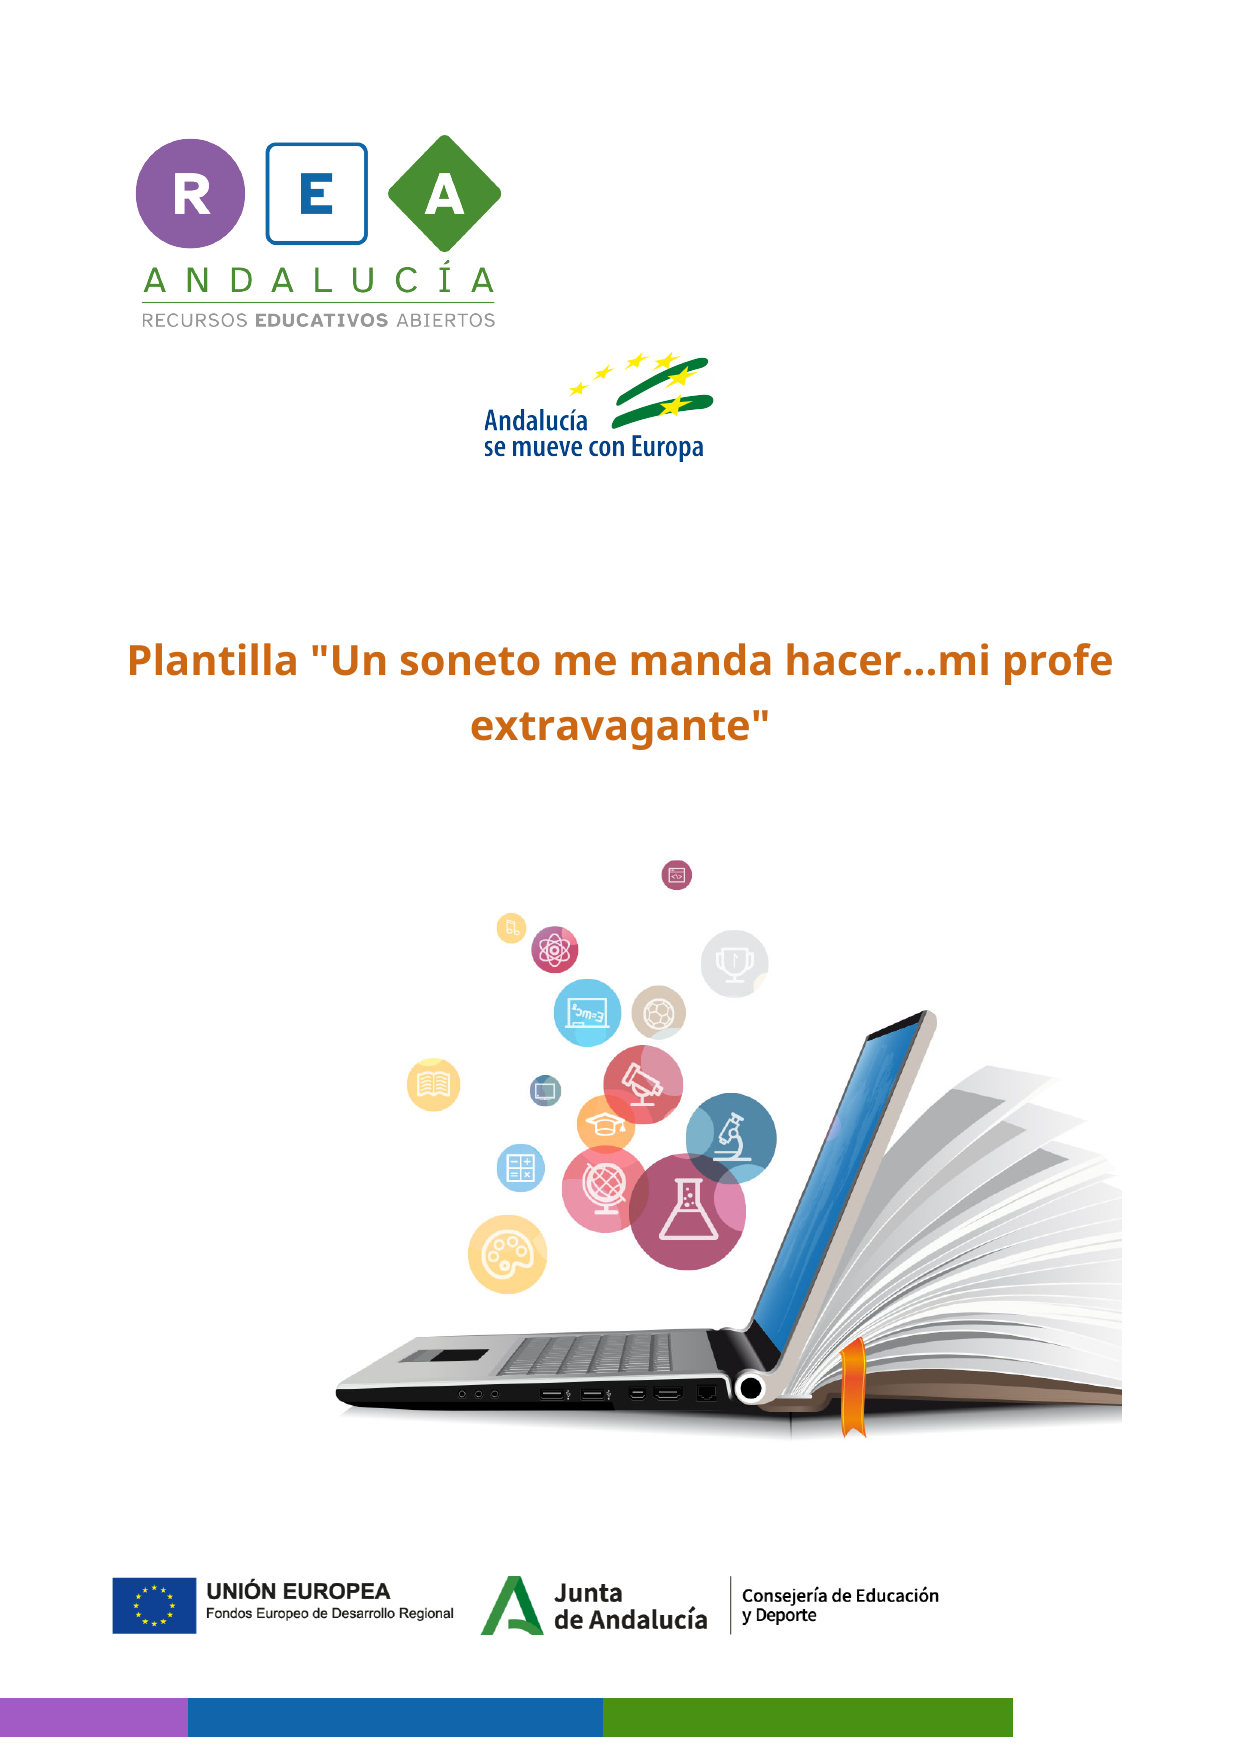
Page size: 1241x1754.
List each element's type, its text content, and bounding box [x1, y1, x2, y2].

title Plantilla "Un soneto me manda hacer...mi profe extravagante" [118, 631, 1122, 753]
picture [290, 827, 1122, 1469]
picture [118, 118, 715, 462]
picture [0, 1490, 1013, 1737]
